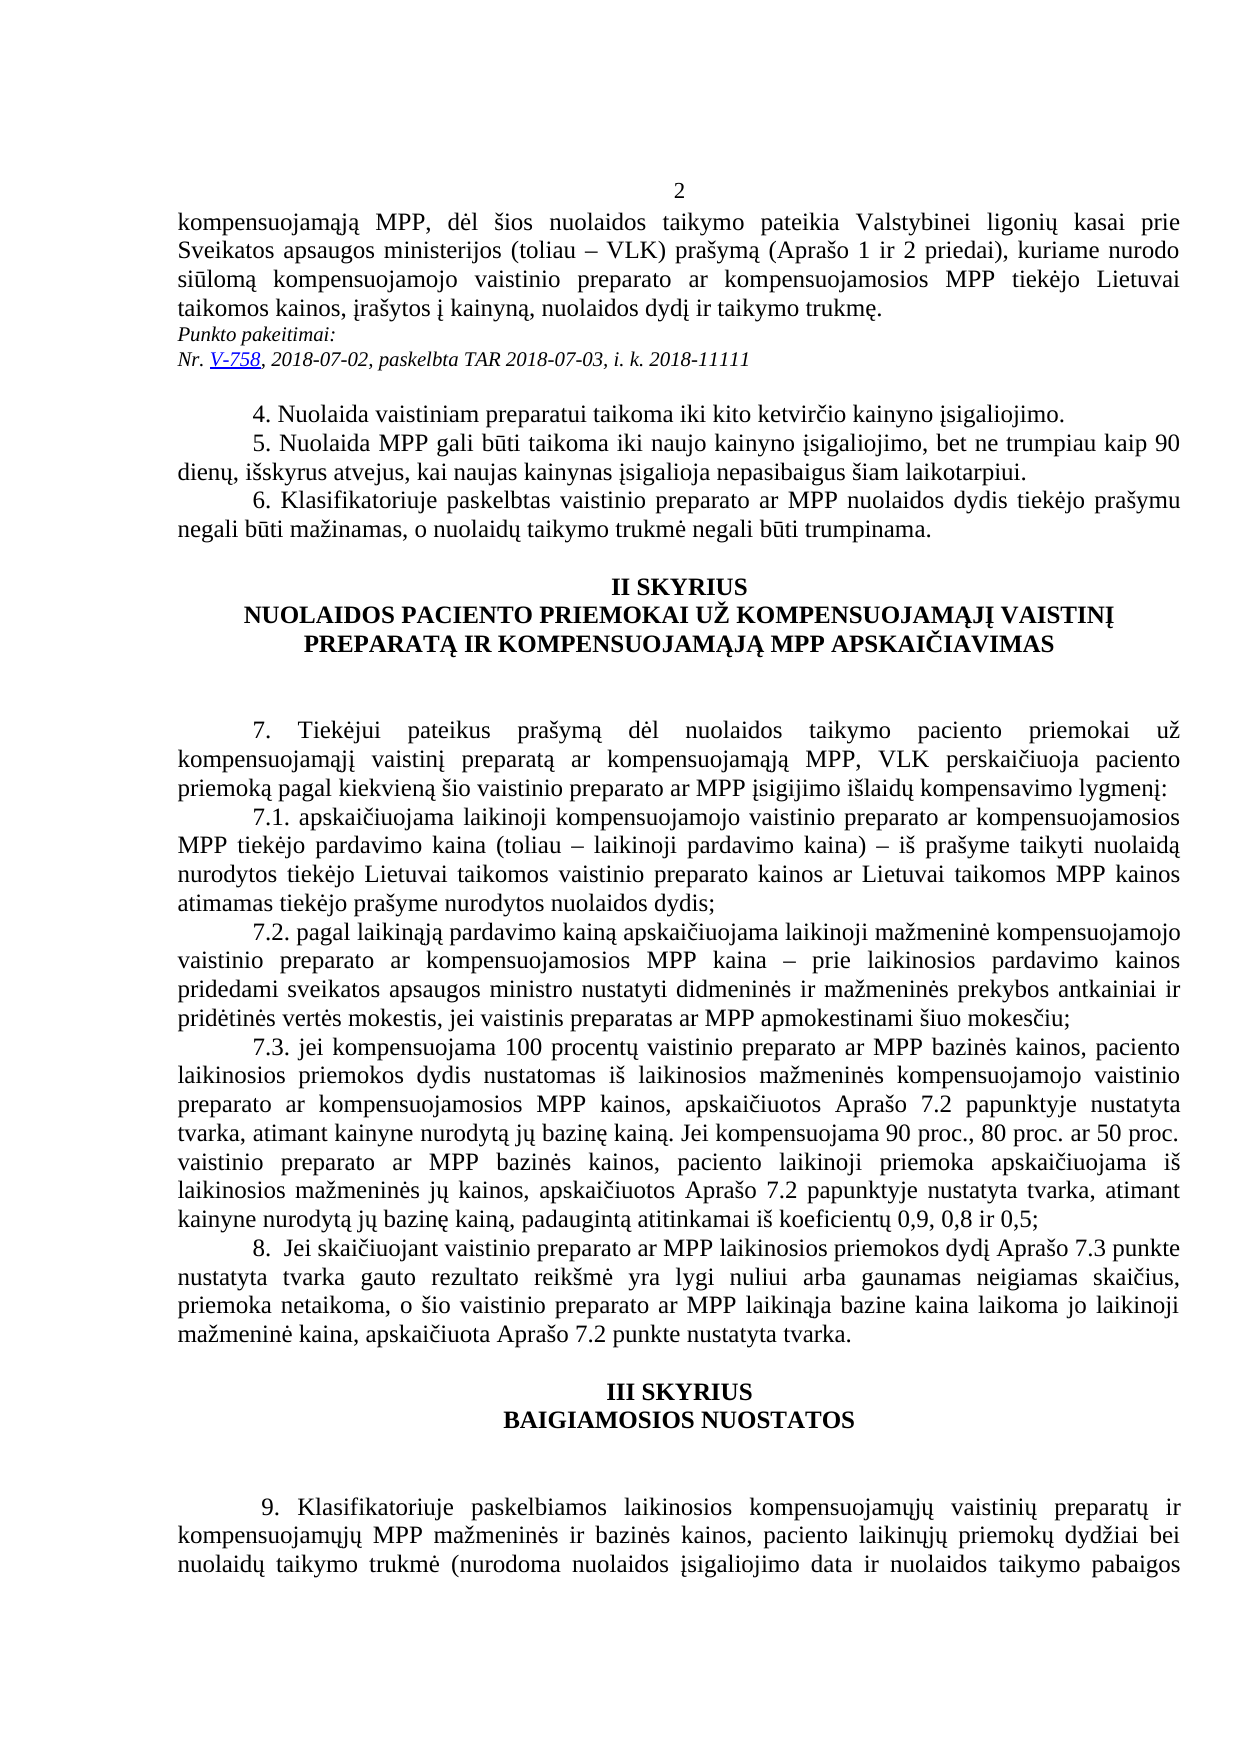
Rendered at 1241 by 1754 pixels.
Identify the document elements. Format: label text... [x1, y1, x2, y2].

text Nr. V-758, 2018-07-02, paskelbta TAR 2018-07-03, i. k. 2018-11111 [177, 346, 1181, 371]
text 7.1. apskaičiuojama laikinoji kompensuojamojo vaistinio preparato ar kompensuojamosios MPP tiekėjo pardavimo kaina (toliau – laikinoji pardavimo kaina) – iš prašyme taikyti nuolaidą nurodytos tiekėjo Lietuvai taikomos vaistinio preparato kainos ar Lietuvai taikomos MPP kainos atimamas tiekėjo prašyme nurodytos nuolaidos dydis; [177, 802, 1181, 917]
text 7.2. pagal laikinąją pardavimo kainą apskaičiuojama laikinoji mažmeninė kompensuojamojo vaistinio preparato ar kompensuojamosios MPP kaina – prie laikinosios pardavimo kainos pridedami sveikatos apsaugos ministro nustatyti didmeninės ir mažmeninės prekybos antkainiai ir pridėtinės vertės mokestis, jei vaistinis preparatas ar MPP apmokestinami šiuo mokesčiu; [177, 917, 1181, 1032]
text BAIGIAMOSIOS NUOSTATOS [177, 1406, 1181, 1434]
text III SKYRIUS [177, 1377, 1181, 1406]
text 9. Klasifikatoriuje paskelbiamos laikinosios kompensuojamųjų vaistinių preparatų ir kompensuojamųjų MPP mažmeninės ir bazinės kainos, paciento laikinųjų priemokų dydžiai bei nuolaidų taikymo trukmė (nurodoma nuolaidos įsigaliojimo data ir nuolaidos taikymo pabaigos [177, 1492, 1181, 1578]
text 6. Klasifikatoriuje paskelbtas vaistinio preparato ar MPP nuolaidos dydis tiekėjo prašymu negali būti mažinamas, o nuolaidų taikymo trukmė negali būti trumpinama. [177, 486, 1181, 543]
text 7.3. jei kompensuojama 100 procentų vaistinio preparato ar MPP bazinės kainos, paciento laikinosios priemokos dydis nustatomas iš laikinosios mažmeninės kompensuojamojo vaistinio preparato ar kompensuojamosios MPP kainos, apskaičiuotos Aprašo 7.2 papunktyje nustatyta tvarka, atimant kainyne nurodytą jų bazinę kainą. Jei kompensuojama 90 proc., 80 proc. ar 50 proc. vaistinio preparato ar MPP bazinės kainos, paciento laikinoji priemoka apskaičiuojama iš laikinosios mažmeninės jų kainos, apskaičiuotos Aprašo 7.2 papunktyje nustatyta tvarka, atimant kainyne nurodytą jų bazinę kainą, padaugintą atitinkamai iš koeficientų 0,9, 0,8 ir 0,5; [177, 1032, 1181, 1233]
text 5. Nuolaida MPP gali būti taikoma iki naujo kainyno įsigaliojimo, bet ne trumpiau kaip 90 dienų, išskyrus atvejus, kai naujas kainynas įsigalioja nepasibaigus šiam laikotarpiui. [177, 428, 1181, 486]
text kompensuojamąją MPP, dėl šios nuolaidos taikymo pateikia Valstybinei ligonių kasai prie Sveikatos apsaugos ministerijos (toliau – VLK) prašymą (Aprašo 1 ir 2 priedai), kuriame nurodo siūlomą kompensuojamojo vaistinio preparato ar kompensuojamosios MPP tiekėjo Lietuvai taikomos kainos, įrašytos į kainyną, nuolaidos dydį ir taikymo trukmę. [177, 207, 1181, 322]
text Punkto pakeitimai: [177, 322, 1181, 346]
text 8. Jei skaičiuojant vaistinio preparato ar MPP laikinosios priemokos dydį Aprašo 7.3 punkte nustatyta tvarka gauto rezultato reikšmė yra lygi nuliui arba gaunamas neigiamas skaičius, priemoka netaikoma, o šio vaistinio preparato ar MPP laikinąja bazine kaina laikoma jo laikinoji mažmeninė kaina, apskaičiuota Aprašo 7.2 punkte nustatyta tvarka. [177, 1233, 1181, 1348]
text 7. Tiekėjui pateikus prašymą dėl nuolaidos taikymo paciento priemokai už kompensuojamąjį vaistinį preparatą ar kompensuojamąją MPP, VLK perskaičiuoja paciento priemoką pagal kiekvieną šio vaistinio preparato ar MPP įsigijimo išlaidų kompensavimo lygmenį: [177, 716, 1181, 802]
text NUOLAIDOS PACIENTO PRIEMOKAI UŽ KOMPENSUOJAMĄJĮ VAISTINĮ PREPARATĄ IR KOMPENSUOJAMĄJĄ MPP APSKAIČIAVIMAS [177, 601, 1181, 658]
text 4. Nuolaida vaistiniam preparatui taikoma iki kito ketvirčio kainyno įsigaliojimo. [177, 399, 1181, 428]
text II SKYRIUS [177, 572, 1181, 601]
